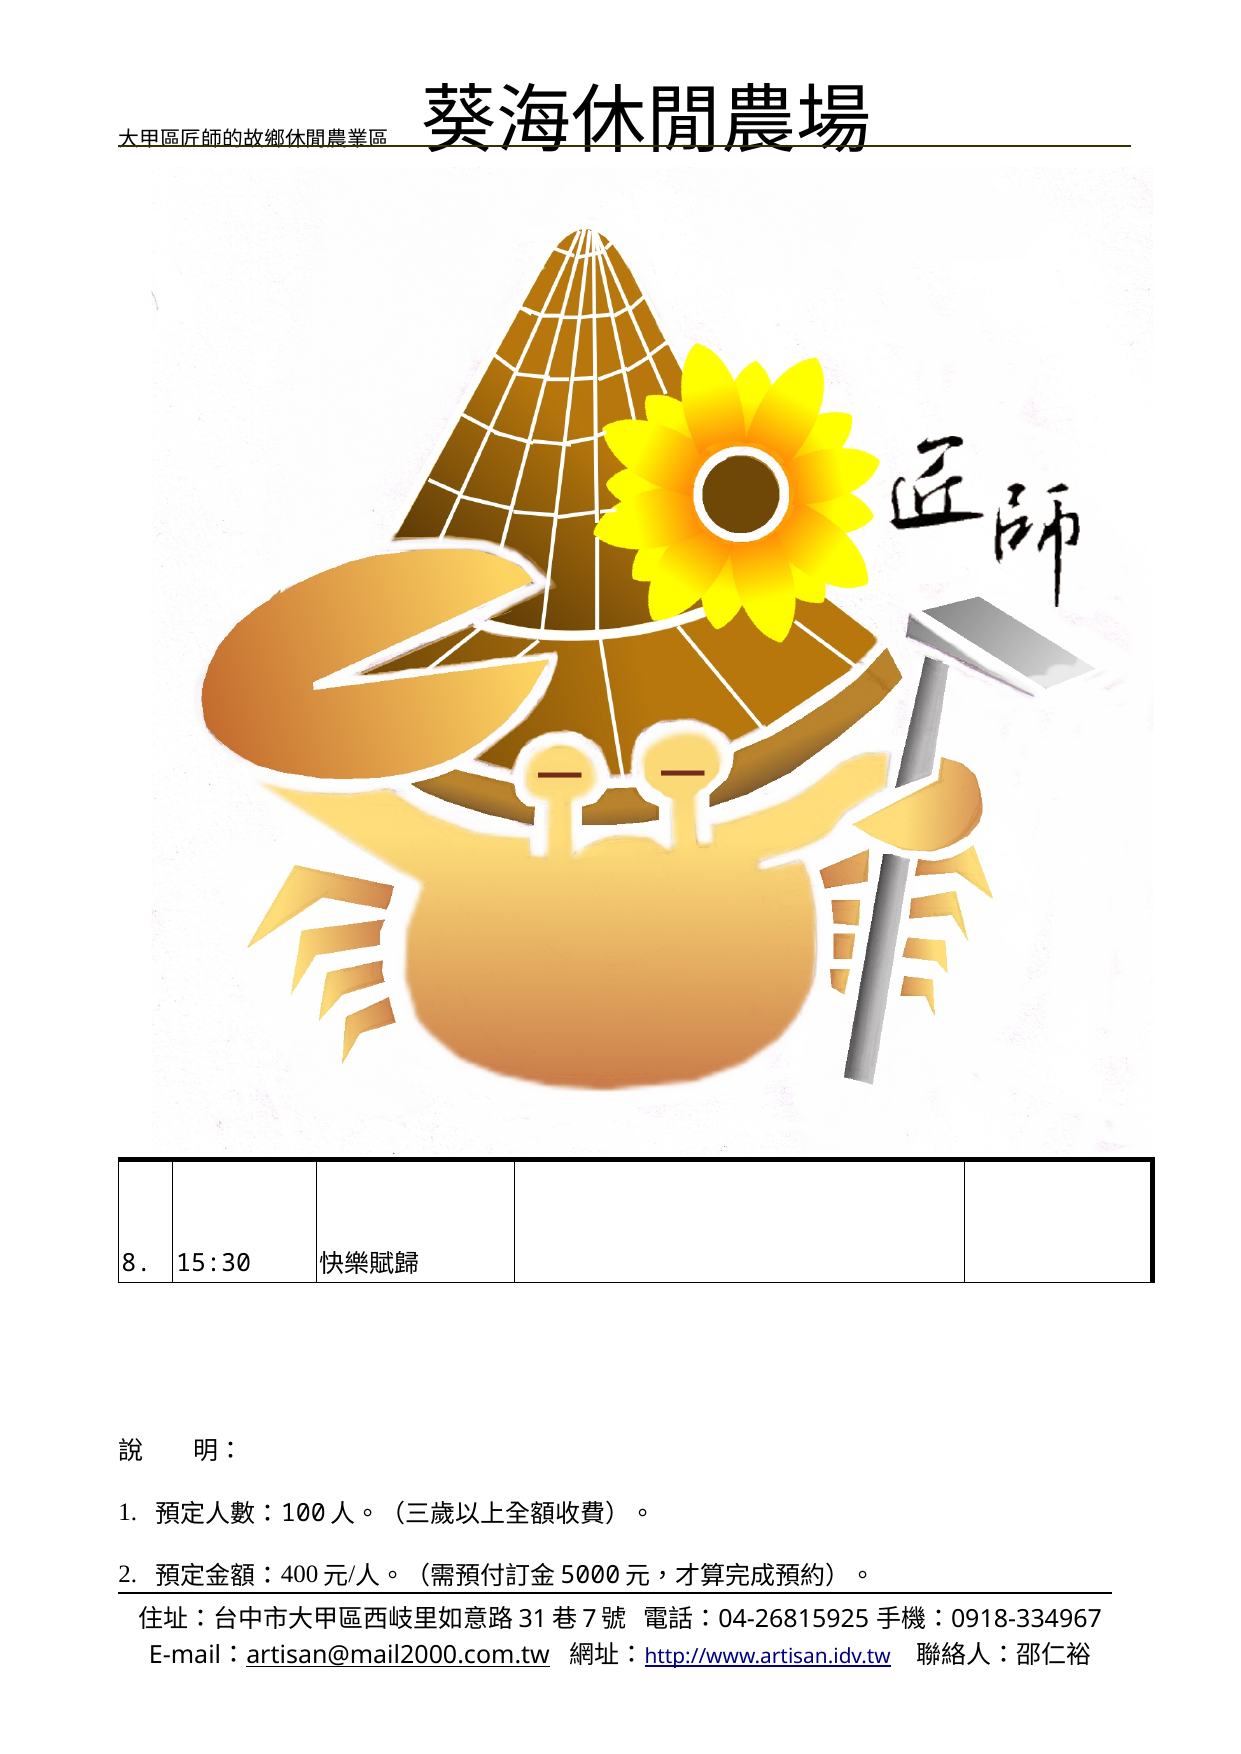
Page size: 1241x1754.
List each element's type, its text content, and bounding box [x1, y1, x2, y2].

table_cell [119, 1162, 172, 1282]
table_cell 15:30 [173, 1162, 316, 1282]
list 預定人數：100人。（三歲以上全額收費）。 [118, 1470, 1122, 1532]
text 說 明： [118, 1407, 1122, 1470]
table_cell [965, 1162, 1150, 1282]
table_cell 快樂賦歸 [317, 1162, 514, 1282]
table_cell [515, 1162, 964, 1282]
list 預定金額：400元/人。（需預付訂金5000元，才算完成預約）。 [118, 1532, 1122, 1595]
